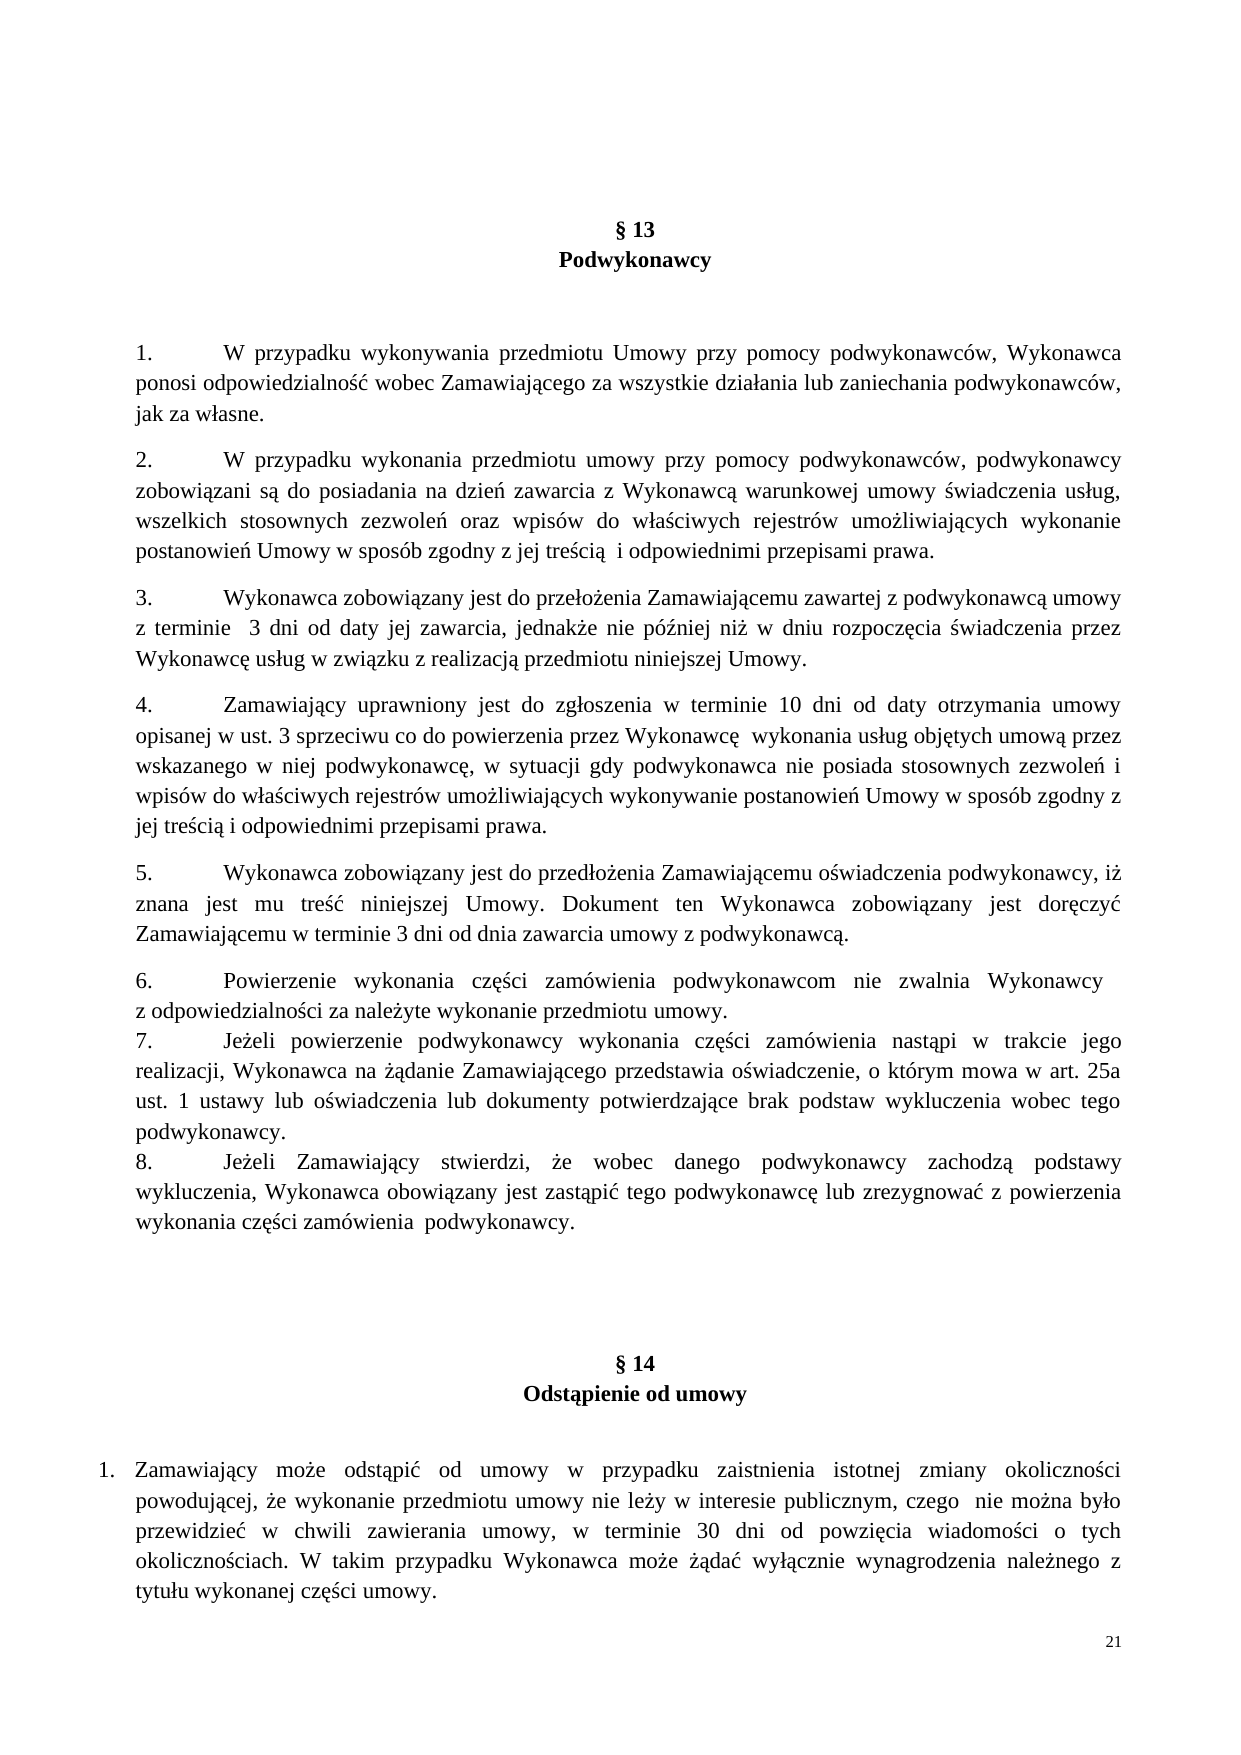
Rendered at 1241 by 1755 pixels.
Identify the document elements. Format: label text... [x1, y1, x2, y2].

list Zamawiający uprawniony jest do zgłoszenia w terminie 10 dni od daty otrzymania umowy opisanej w ust. 3 sprzeciwu co do powierzenia przez Wykonawcę wykonania usług objętych umową przez wskazanego w niej podwykonawcę, w sytuacji gdy podwykonawca nie posiada stosownych zezwoleń i wpisów do właściwych rejestrów umożliwiających wykonywanie postanowień Umowy w sposób zgodny z jej treścią i odpowiednimi przepisami prawa. [135, 692, 1123, 839]
list Wykonawca zobowiązany jest do przełożenia Zamawiającemu zawartej z podwykonawcą umowy z terminie 3 dni od daty jej zawarcia, jednakże nie później niż w dniu rozpoczęcia świadczenia przez Wykonawcę usług w związku z realizacją przedmiotu niniejszej Umowy. [135, 584, 1123, 671]
list Jeżeli Zamawiający stwierdzi, że wobec danego podwykonawcy zachodzą podstawy wykluczenia, Wykonawca obowiązany jest zastąpić tego podwykonawcę lub zrezygnować z powierzenia wykonania części zamówienia podwykonawcy. [135, 1148, 1123, 1235]
subtitle § 14 [175, 1350, 1095, 1376]
list W przypadku wykonania przedmiotu umowy przy pomocy podwykonawców, podwykonawcy zobowiązani są do posiadania na dzień zawarcia z Wykonawcą warunkowej umowy świadczenia usług, wszelkich stosownych zezwoleń oraz wpisów do właściwych rejestrów umożliwiających wykonanie postanowień Umowy w sposób zgodny z jej treścią i odpowiednimi przepisami prawa. [135, 447, 1123, 563]
list W przypadku wykonywania przedmiotu Umowy przy pomocy podwykonawców, Wykonawca ponosi odpowiedzialność wobec Zamawiającego za wszystkie działania lub zaniechania podwykonawców, jak za własne. [135, 339, 1123, 426]
text Odstąpienie od umowy [175, 1380, 1095, 1406]
subtitle § 13 [175, 216, 1095, 242]
list Powierzenie wykonania części zamówienia podwykonawcom nie zwalnia Wykonawcy z odpowiedzialności za należyte wykonanie przedmiotu umowy. [135, 967, 1122, 1023]
list Zamawiający może odstąpić od umowy w przypadku zaistnienia istotnej zmiany okoliczności powodującej, że wykonanie przedmiotu umowy nie leży w interesie publicznym, czego nie można było przewidzieć w chwili zawierania umowy, w terminie 30 dni od powzięcia wiadomości o tych okolicznościach. W takim przypadku Wykonawca może żądać wyłącznie wynagrodzenia należnego z tytułu wykonanej części umowy. [98, 1456, 1122, 1604]
list Jeżeli powierzenie podwykonawcy wykonania części zamówienia nastąpi w trakcie jego realizacji, Wykonawca na żądanie Zamawiającego przedstawia oświadczenie, o którym mowa w art. 25a ust. 1 ustawy lub oświadczenia lub dokumenty potwierdzające brak podstaw wykluczenia wobec tego podwykonawcy. [135, 1027, 1123, 1144]
list Wykonawca zobowiązany jest do przedłożenia Zamawiającemu oświadczenia podwykonawcy, iż znana jest mu treść niniejszej Umowy. Dokument ten Wykonawca zobowiązany jest doręczyć Zamawiającemu w terminie 3 dni od dnia zawarcia umowy z podwykonawcą. [135, 859, 1123, 946]
text Podwykonawcy [175, 246, 1095, 272]
